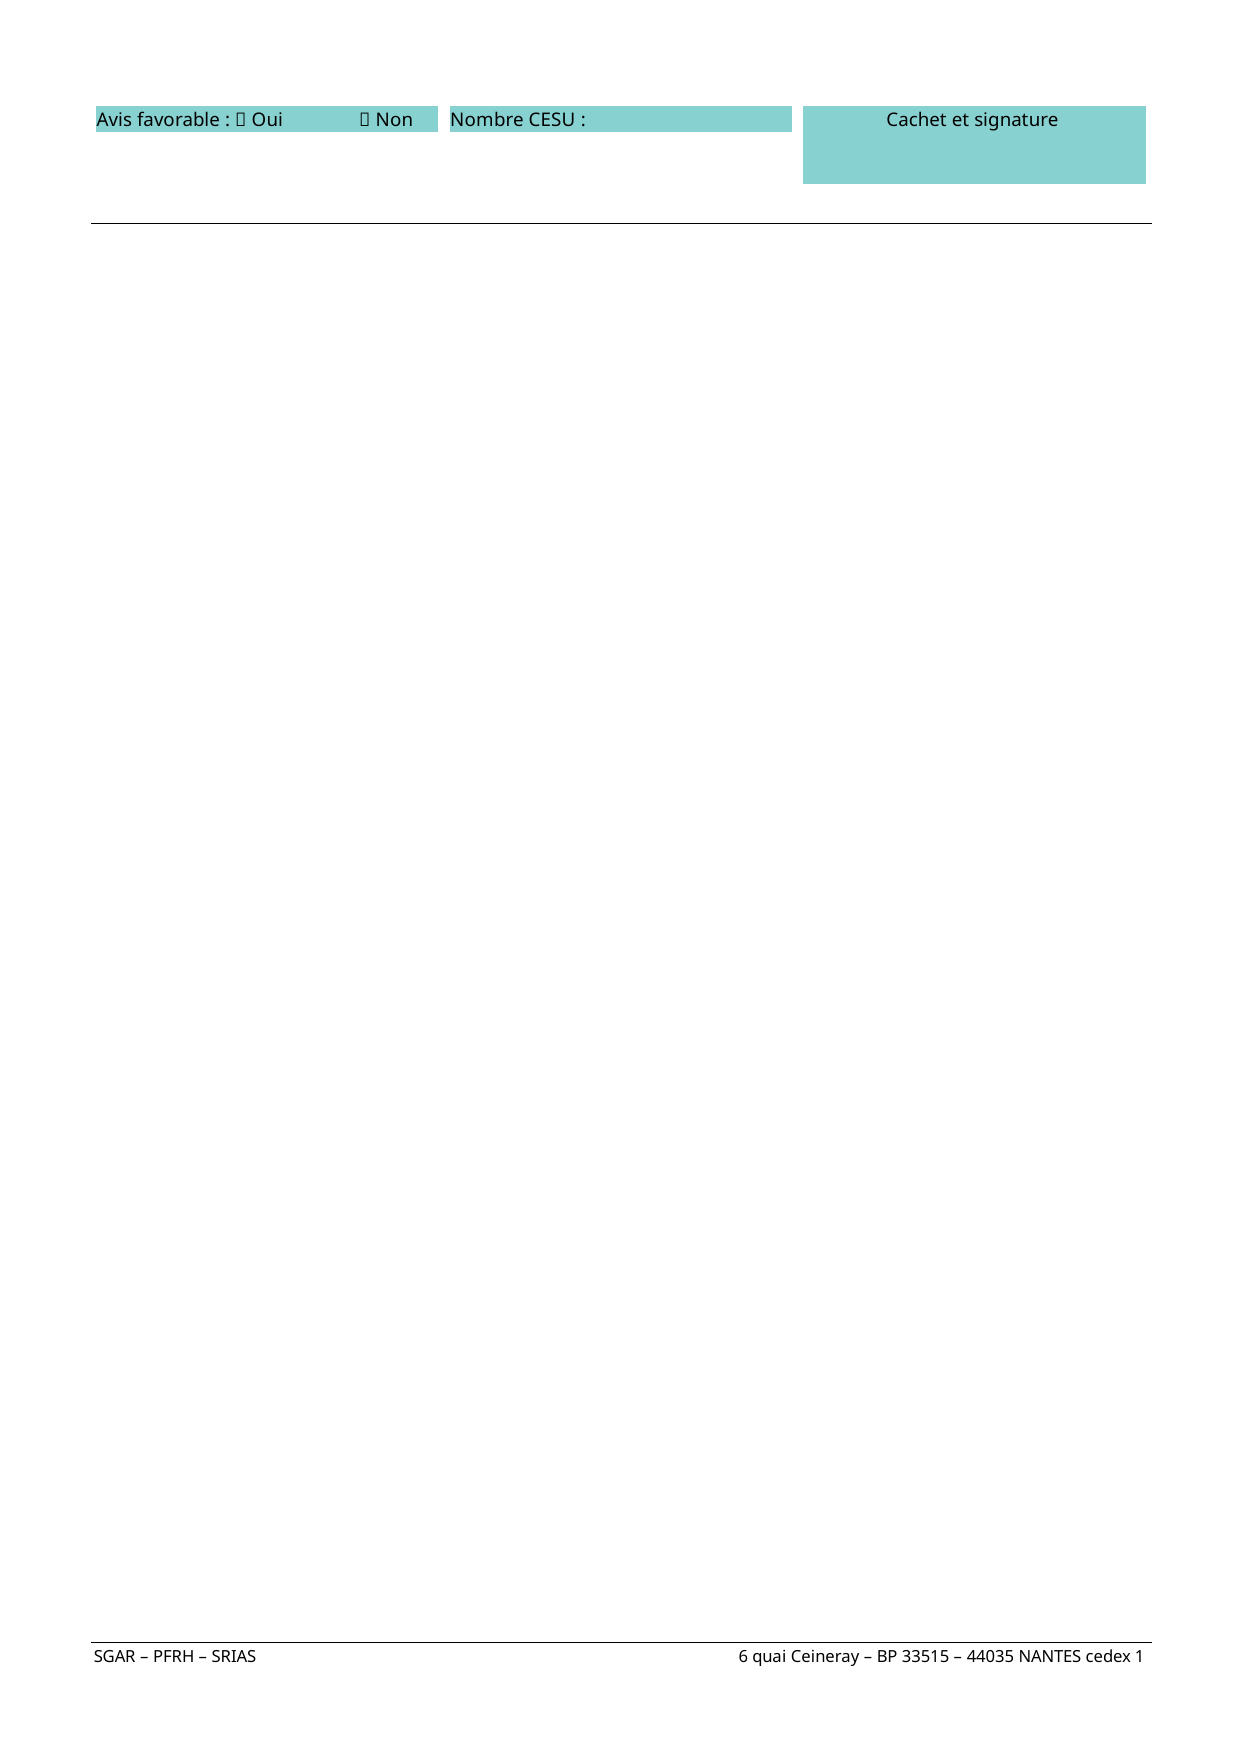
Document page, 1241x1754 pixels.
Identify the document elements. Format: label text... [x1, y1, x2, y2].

table_cell Avis favorable :  Oui  Non [91, 100, 444, 190]
table_cell Cachet et signature [798, 100, 1152, 190]
table_cell Nombre CESU : [444, 100, 798, 190]
